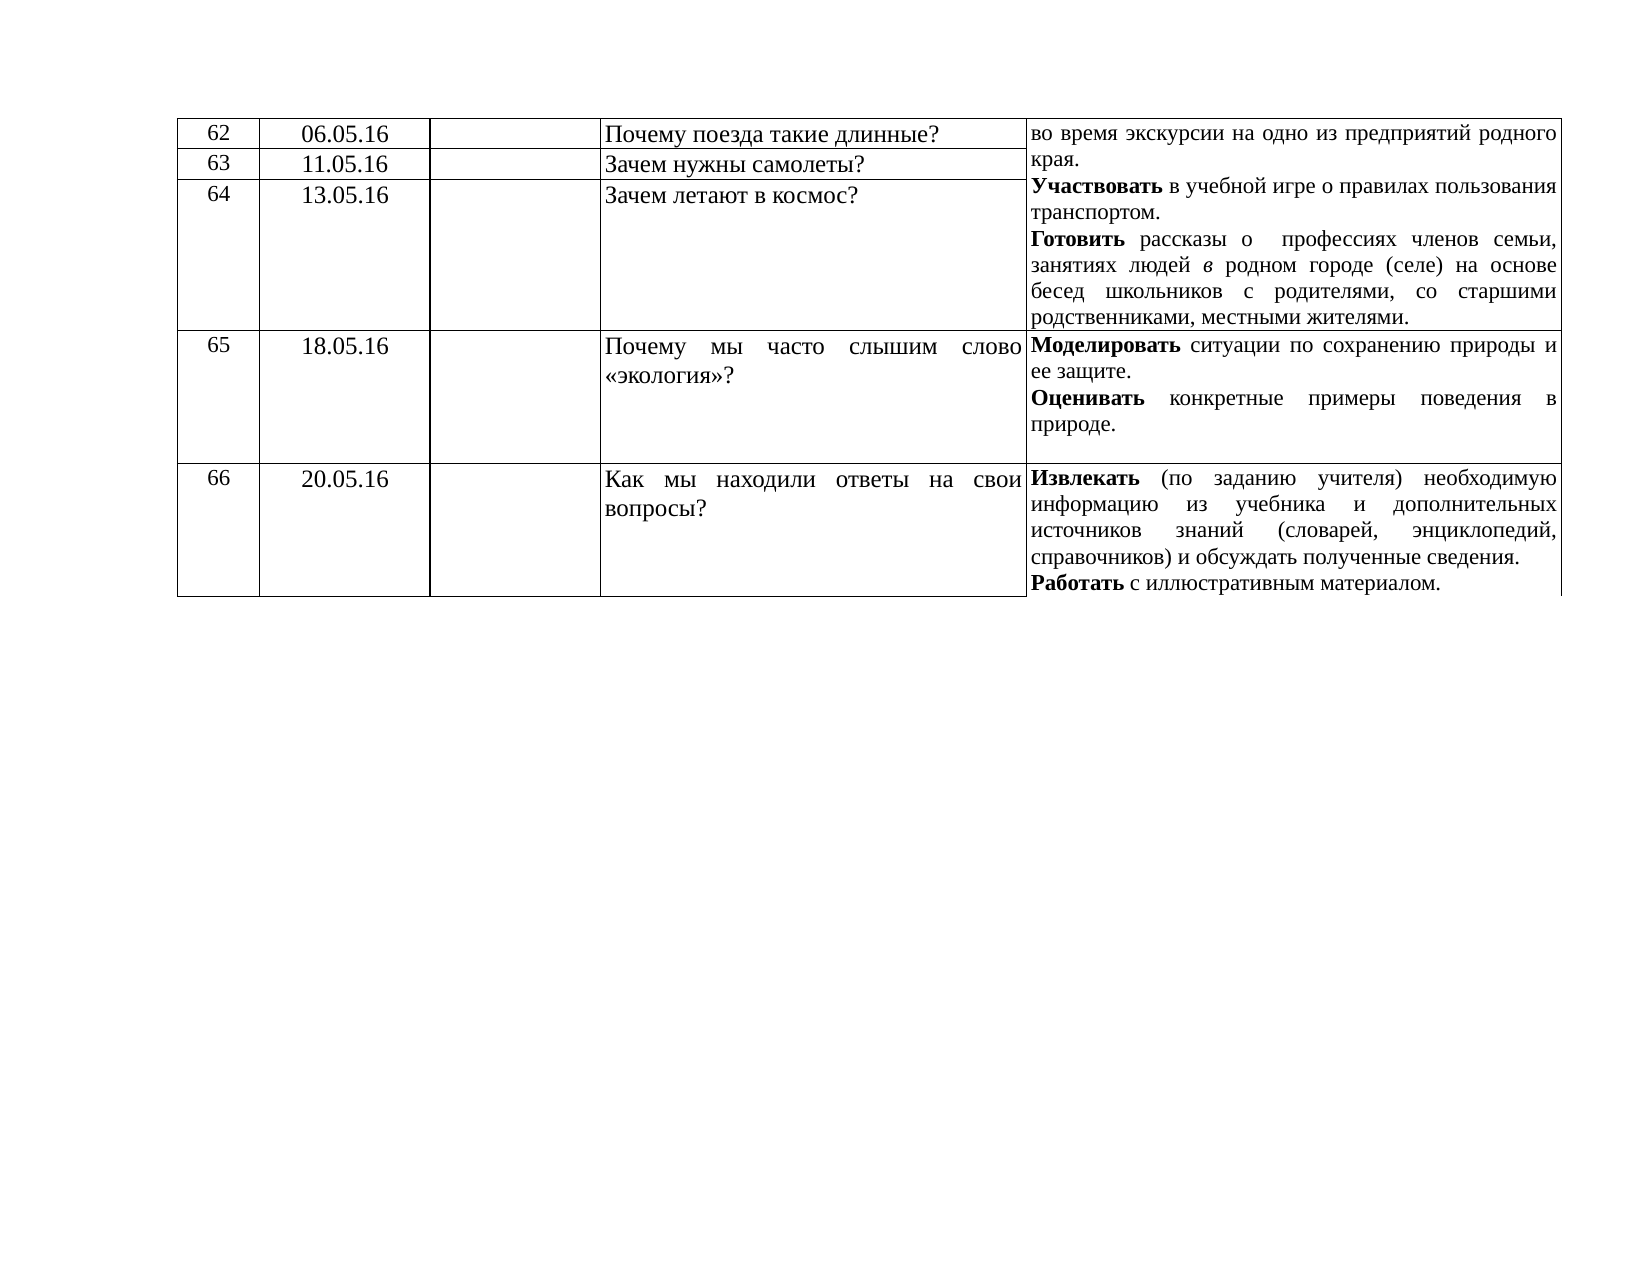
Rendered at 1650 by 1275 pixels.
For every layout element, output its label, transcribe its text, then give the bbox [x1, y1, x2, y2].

table_cell Как мы находили ответы на свои вопросы? [601, 464, 1026, 596]
table_cell 65 [178, 331, 259, 463]
table_cell 20.05.16 [260, 464, 429, 596]
table_cell 18.05.16 [260, 331, 429, 463]
table_cell 11.05.16 [260, 149, 429, 179]
table_cell 62 [178, 119, 259, 148]
table_cell Извлекать (по заданию учителя) необходимую информацию из учебника и дополнительных источников знаний (словарей, энциклопедий, справочников) и обсуждать полученные сведения. Работать с иллюстративным материалом. [1027, 464, 1561, 596]
table_cell Зачем нужны самолеты? [601, 149, 1026, 179]
table_cell Почему мы часто слышим слово «экология»? [601, 331, 1026, 463]
table_cell [431, 149, 600, 179]
table_cell 13.05.16 [260, 180, 429, 330]
table_cell Моделировать ситуации по сохранению природы и ее защите. Оценивать конкретные примеры поведения в природе. [1027, 331, 1561, 463]
table_cell 06.05.16 [260, 119, 429, 148]
table_cell Почему поезда такие длинные? [601, 119, 1026, 148]
table_cell [431, 464, 600, 596]
table_cell 64 [178, 180, 259, 330]
table_cell 63 [178, 149, 259, 179]
table_cell во время экскурсии на одно из предприятий родного края. Участвовать в учебной игре о правилах пользования транспортом. Готовить рассказы о профессиях членов семьи, занятиях людей в родном городе (селе) на основе бесед школьников с родителями, со старшими родственниками, местными жителями. [1027, 119, 1561, 330]
table_cell [431, 119, 600, 148]
table_cell 66 [178, 464, 259, 596]
table_cell [431, 180, 600, 330]
table_cell Зачем летают в космос? [601, 180, 1026, 330]
table_cell [431, 331, 600, 463]
